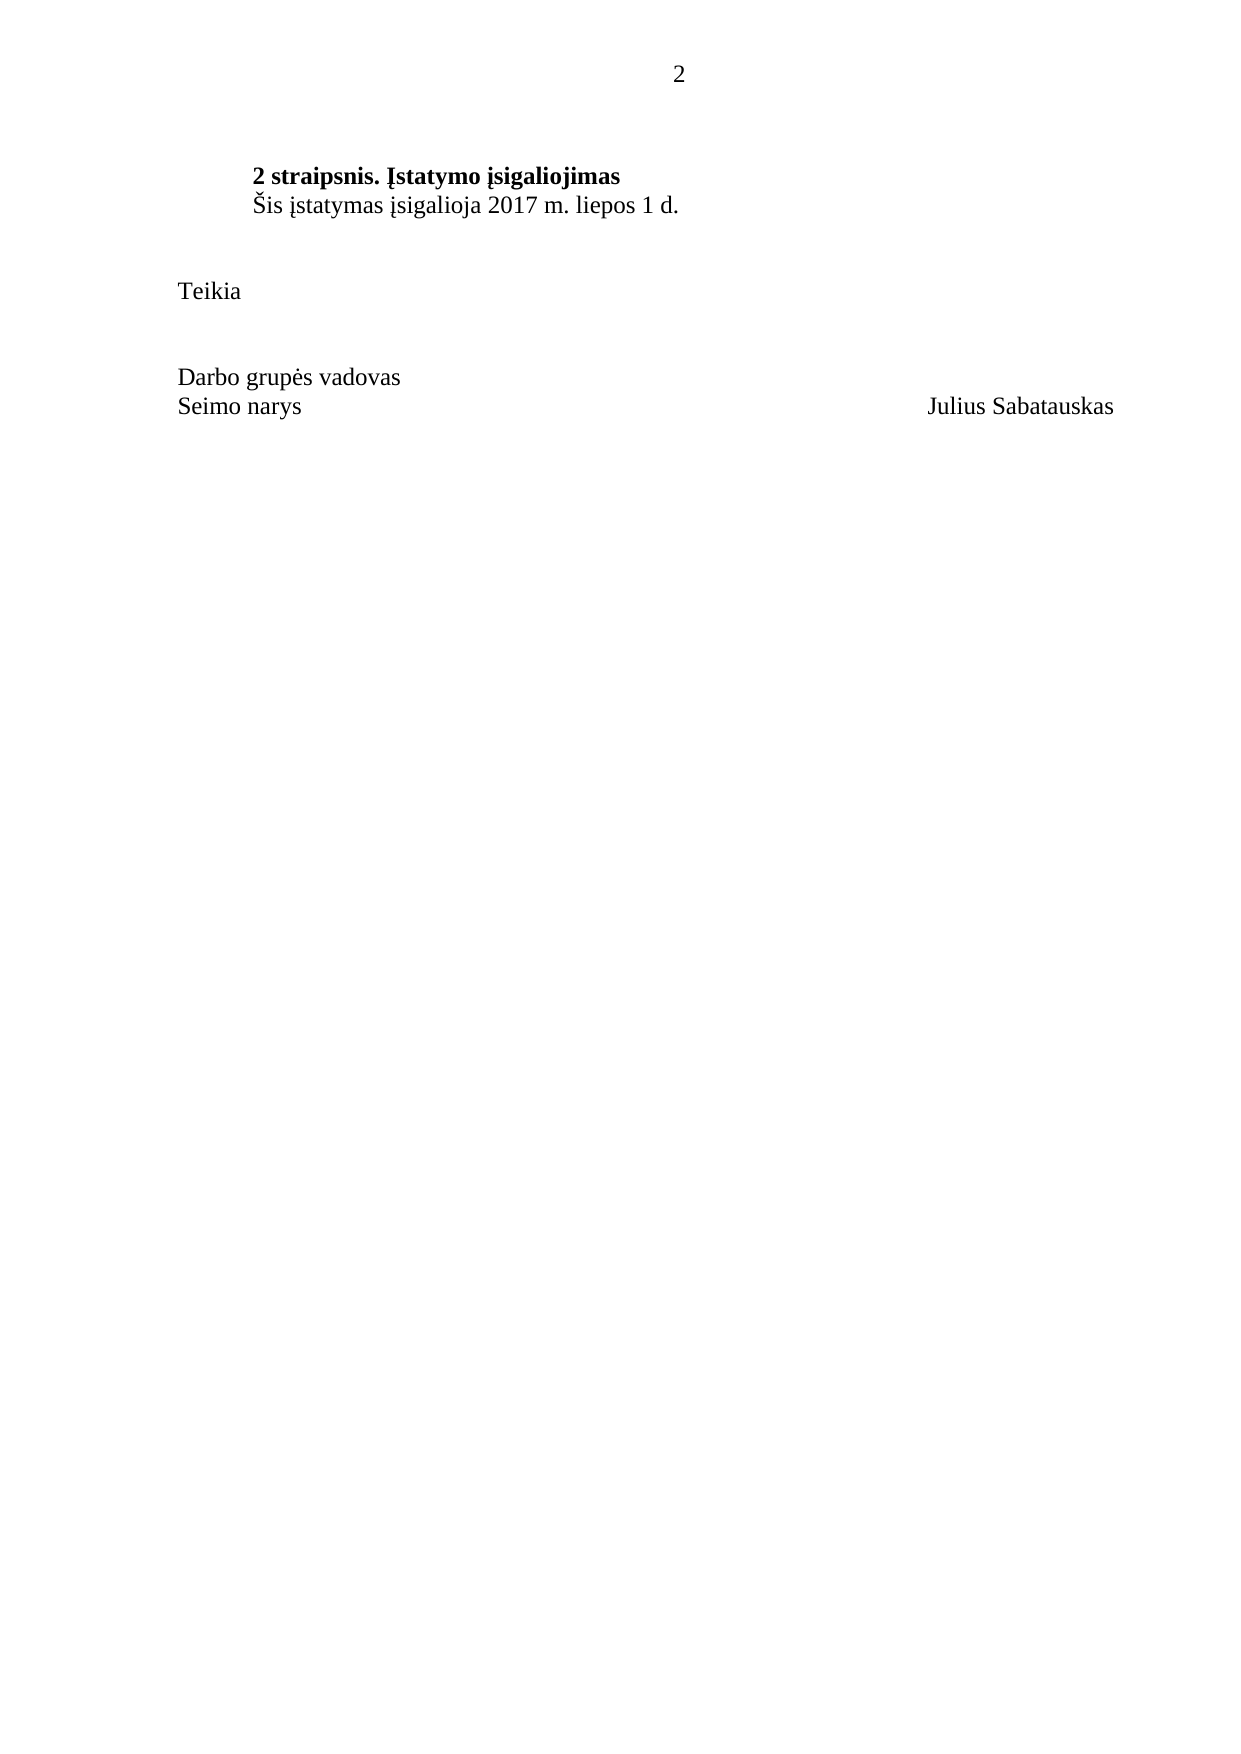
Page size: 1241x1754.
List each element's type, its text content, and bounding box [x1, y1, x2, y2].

text Teikia [177, 276, 1181, 305]
text Šis įstatymas įsigalioja 2017 m. liepos 1 d. [177, 190, 1181, 219]
text Darbo grupės vadovas [177, 362, 1181, 391]
text Seimo narys Julius Sabatauskas [177, 391, 1181, 420]
text 2 straipsnis. Įstatymo įsigaliojimas [177, 161, 1181, 190]
